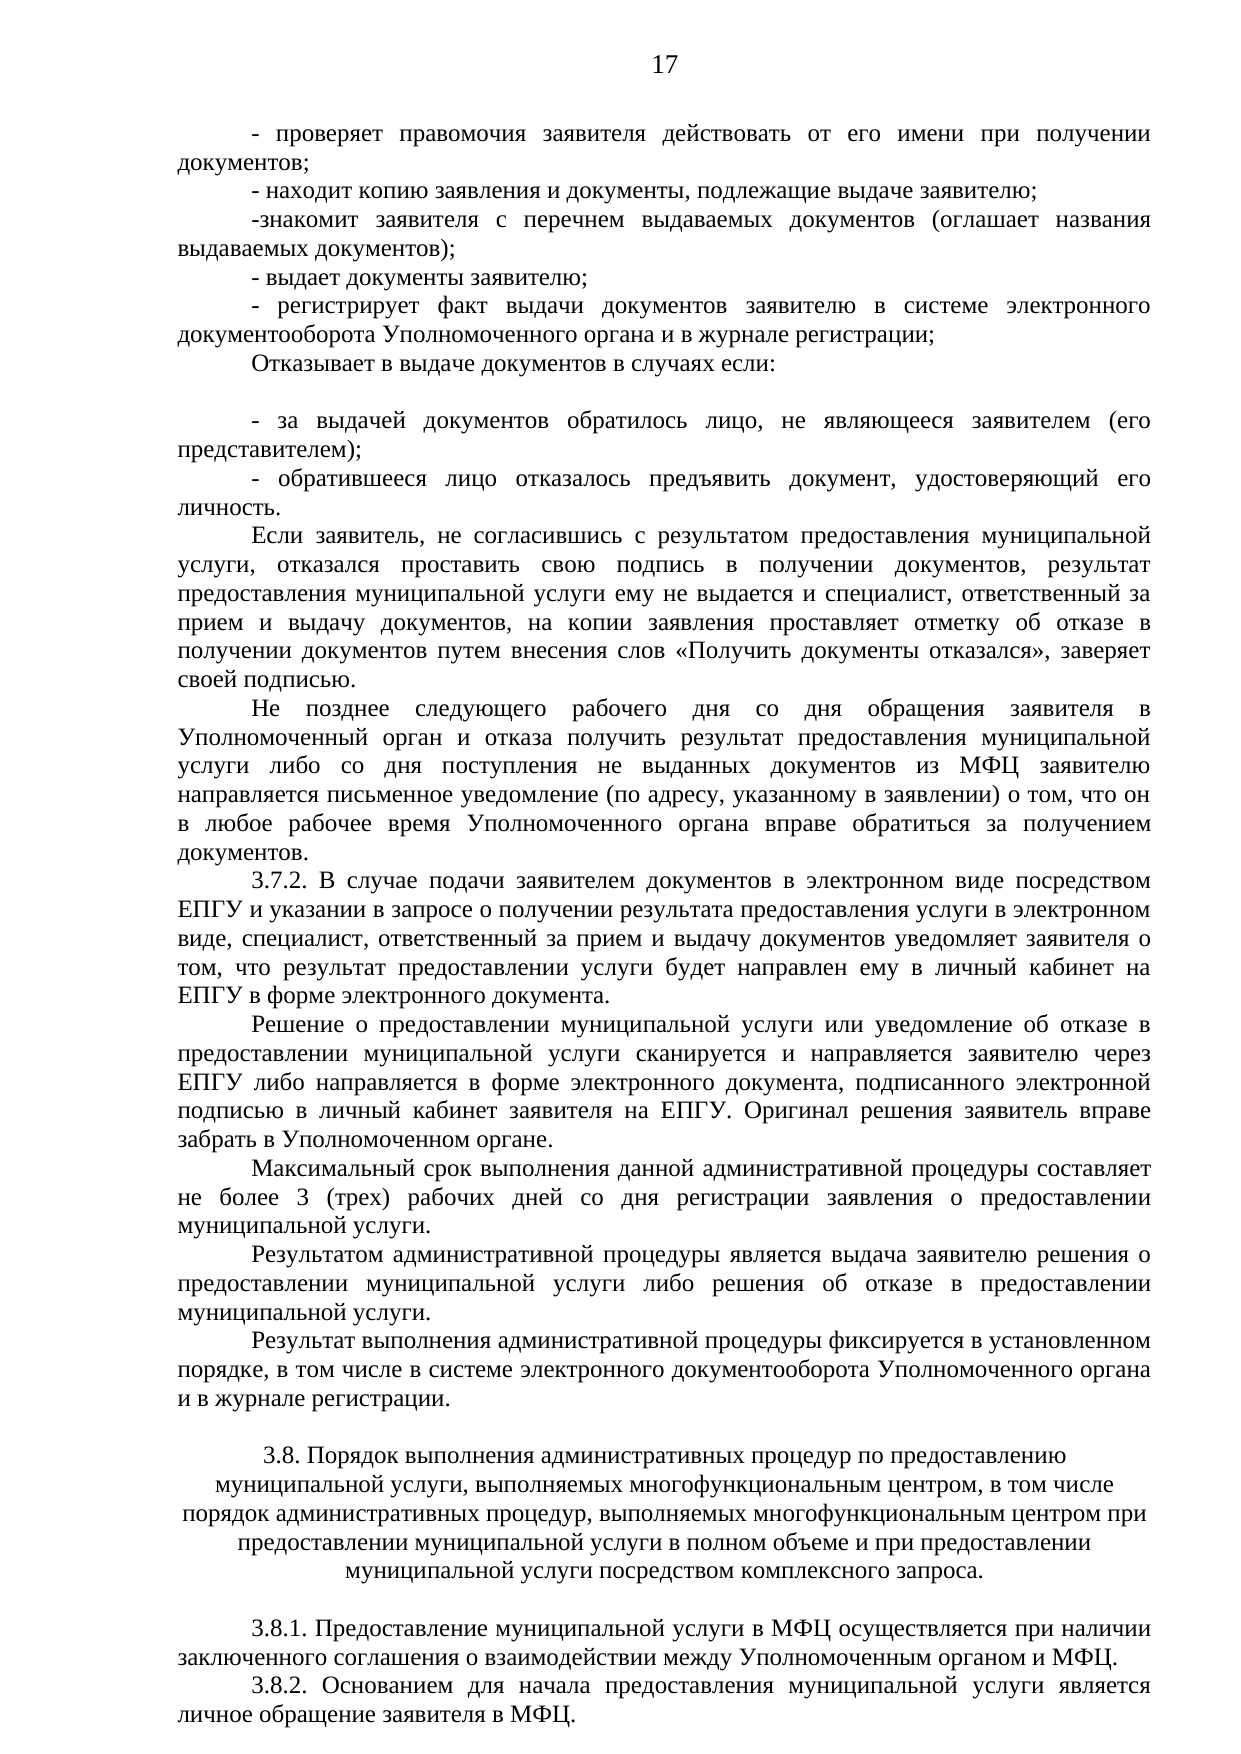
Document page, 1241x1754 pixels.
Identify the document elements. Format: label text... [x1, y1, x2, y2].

text 3.7.2. В случае подачи заявителем документов в электронном виде посредством ЕПГУ и указании в запросе о получении результата предоставления услуги в электронном виде, специалист, ответственный за прием и выдачу документов уведомляет заявителя о том, что результат предоставлении услуги будет направлен ему в личный кабинет на ЕПГУ в форме электронного документа. [177, 866, 1152, 1009]
text - обратившееся лицо отказалось предъявить документ, удостоверяющий его личность. [177, 463, 1152, 521]
text - выдает документы заявителю; [177, 262, 1152, 291]
text Результат выполнения административной процедуры фиксируется в установленном порядке, в том числе в системе электронного документооборота Уполномоченного органа и в журнале регистрации. [177, 1326, 1152, 1412]
text 3.8.1. Предоставление муниципальной услуги в МФЦ осуществляется при наличии заключенного соглашения о взаимодействии между Уполномоченным органом и МФЦ. [177, 1613, 1152, 1671]
text Максимальный срок выполнения данной административной процедуры составляет не более 3 (трех) рабочих дней со дня регистрации заявления о предоставлении муниципальной услуги. [177, 1153, 1152, 1239]
text Отказывает в выдаче документов в случаях если: [177, 348, 1152, 377]
text Решение о предоставлении муниципальной услуги или уведомление об отказе в предоставлении муниципальной услуги сканируется и направляется заявителю через ЕПГУ либо направляется в форме электронного документа, подписанного электронной подписью в личный кабинет заявителя на ЕПГУ. Оригинал решения заявитель вправе забрать в Уполномоченном органе. [177, 1009, 1152, 1153]
text 3.8.2. Основанием для начала предоставления муниципальной услуги является личное обращение заявителя в МФЦ. [177, 1671, 1152, 1728]
text - проверяет правомочия заявителя действовать от его имени при получении документов; [177, 118, 1152, 176]
text 3.8. Порядок выполнения административных процедур по предоставлению муниципальной услуги, выполняемых многофункциональным центром, в том числе порядок административных процедур, выполняемых многофункциональным центром при предоставлении муниципальной услуги в полном объеме и при предоставлении муниципальной услуги посредством комплексного запроса. [177, 1441, 1152, 1584]
text Если заявитель, не согласившись с результатом предоставления муниципальной услуги, отказался проставить свою подпись в получении документов, результат предоставления муниципальной услуги ему не выдается и специалист, ответственный за прием и выдачу документов, на копии заявления проставляет отметку об отказе в получении документов путем внесения слов «Получить документы отказался», заверяет своей подписью. [177, 521, 1152, 693]
text Не позднее следующего рабочего дня со дня обращения заявителя в Уполномоченный орган и отказа получить результат предоставления муниципальной услуги либо со дня поступления не выданных документов из МФЦ заявителю направляется письменное уведомление (по адресу, указанному в заявлении) о том, что он в любое рабочее время Уполномоченного органа вправе обратиться за получением документов. [177, 693, 1152, 866]
text Результатом административной процедуры является выдача заявителю решения о предоставлении муниципальной услуги либо решения об отказе в предоставлении муниципальной услуги. [177, 1239, 1152, 1326]
text - находит копию заявления и документы, подлежащие выдаче заявителю; [177, 176, 1152, 204]
text -знакомит заявителя с перечнем выдаваемых документов (оглашает названия выдаваемых документов); [177, 204, 1152, 262]
text - за выдачей документов обратилось лицо, не являющееся заявителем (его представителем); [177, 406, 1152, 463]
text - регистрирует факт выдачи документов заявителю в системе электронного документооборота Уполномоченного органа и в журнале регистрации; [177, 291, 1152, 348]
